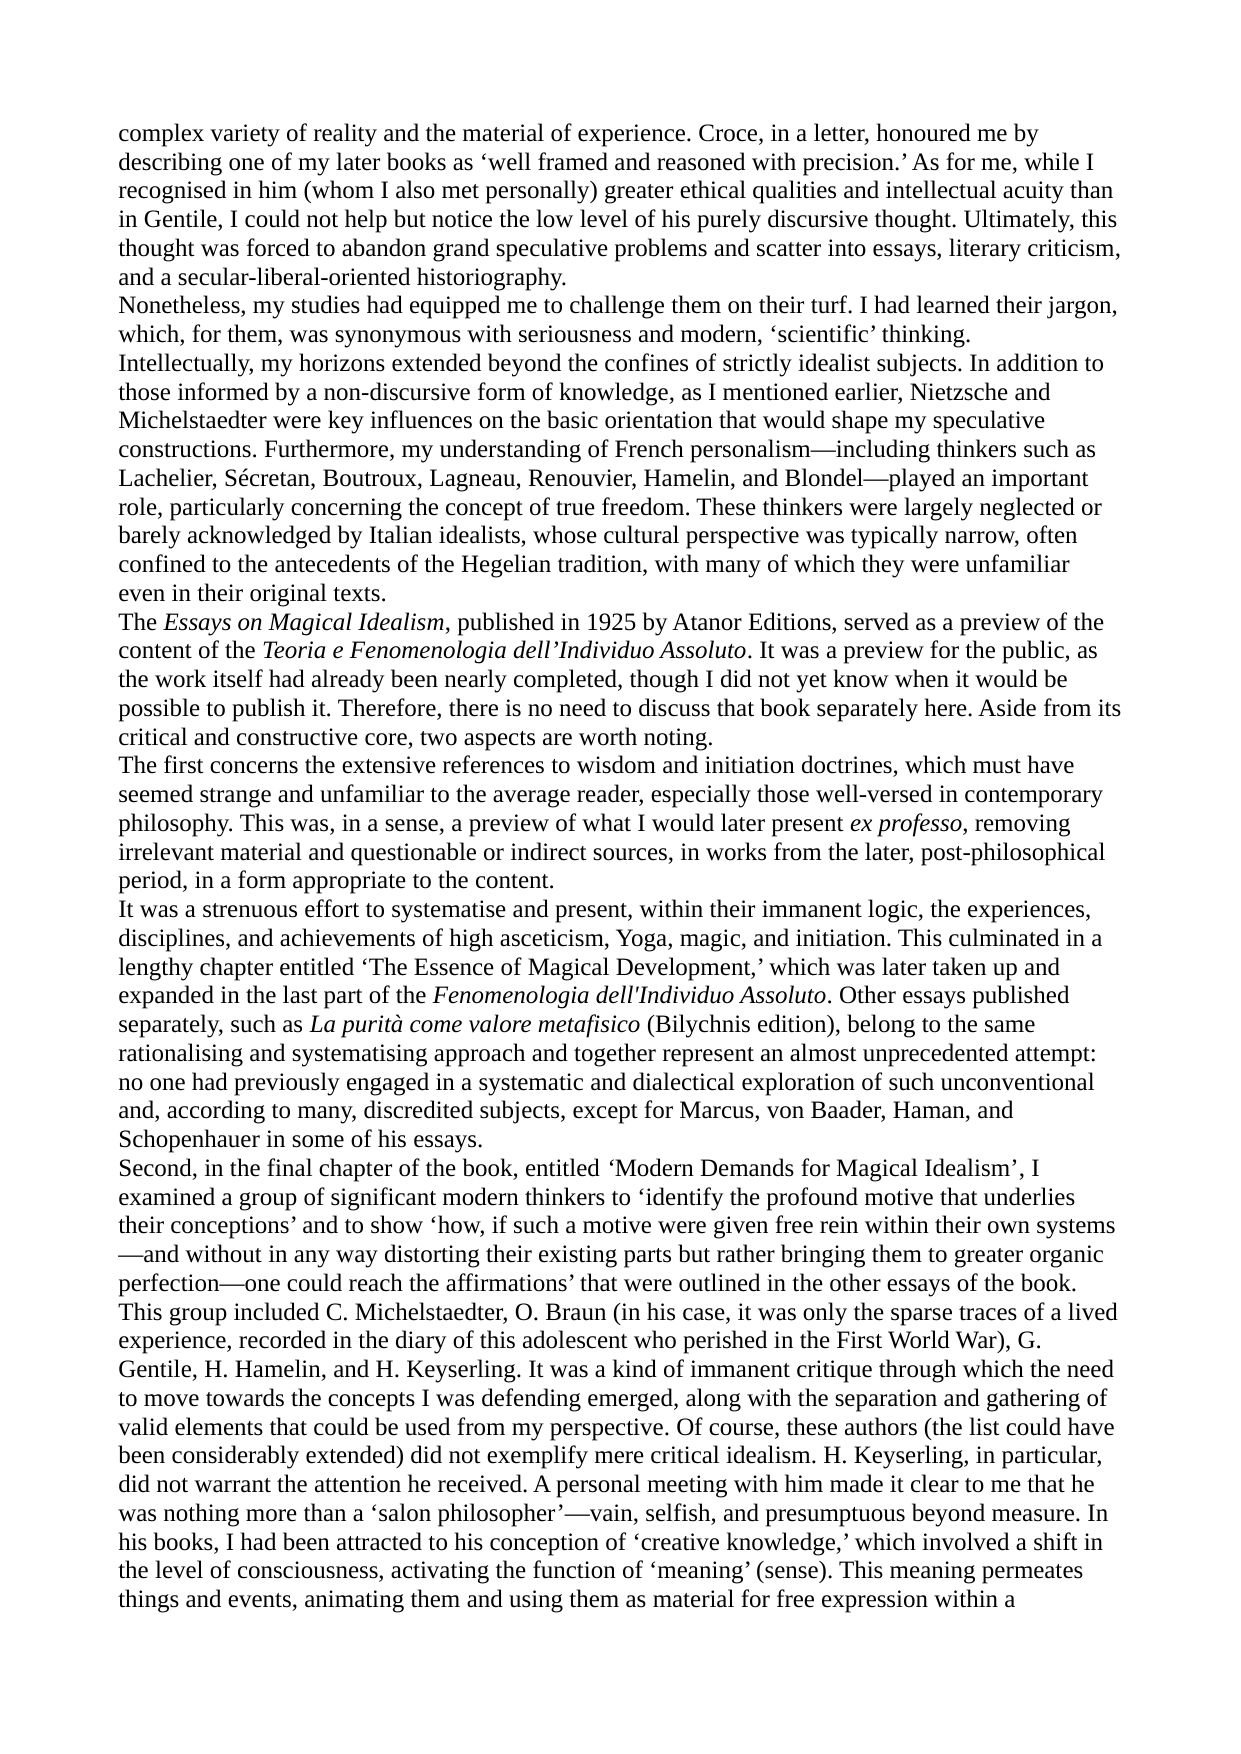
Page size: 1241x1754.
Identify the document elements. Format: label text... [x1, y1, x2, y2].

text It was a strenuous effort to systematise and present, within their immanent logic, the experiences, disciplines, and achievements of high asceticism, Yoga, magic, and initiation. This culminated in a lengthy chapter entitled ‘The Essence of Magical Development,’ which was later taken up and expanded in the last part of the Fenomenologia dell'Individuo Assoluto. Other essays published separately, such as La purità come valore metafisico (Bilychnis edition), belong to the same rationalising and systematising approach and together represent an almost unprecedented attempt: no one had previously engaged in a systematic and dialectical exploration of such unconventional and, according to many, discredited subjects, except for Marcus, von Baader, Haman, and Schopenhauer in some of his essays. [118, 894, 1122, 1153]
text complex variety of reality and the material of experience. Croce, in a letter, honoured me by describing one of my later books as ‘well framed and reasoned with precision.’ As for me, while I recognised in him (whom I also met personally) greater ethical qualities and intellectual acuity than in Gentile, I could not help but notice the low level of his purely discursive thought. Ultimately, this thought was forced to abandon grand speculative problems and scatter into essays, literary criticism, and a secular-liberal-oriented historiography. [118, 118, 1122, 291]
text Nonetheless, my studies had equipped me to challenge them on their turf. I had learned their jargon, which, for them, was synonymous with seriousness and modern, ‘scientific’ thinking. [118, 291, 1122, 348]
text The first concerns the extensive references to wisdom and initiation doctrines, which must have seemed strange and unfamiliar to the average reader, especially those well-versed in contemporary philosophy. This was, in a sense, a preview of what I would later present ex professo, removing irrelevant material and questionable or indirect sources, in works from the later, post-philosophical period, in a form appropriate to the content. [118, 751, 1122, 894]
text The Essays on Magical Idealism, published in 1925 by Atanor Editions, served as a preview of the content of the Teoria e Fenomenologia dell’Individuo Assoluto. It was a preview for the public, as the work itself had already been nearly completed, though I did not yet know when it would be possible to publish it. Therefore, there is no need to discuss that book separately here. Aside from its critical and constructive core, two aspects are worth noting. [118, 607, 1122, 751]
text Second, in the final chapter of the book, entitled ‘Modern Demands for Magical Idealism’, I examined a group of significant modern thinkers to ‘identify the profound motive that underlies their conceptions’ and to show ‘how, if such a motive were given free rein within their own systems—and without in any way distorting their existing parts but rather bringing them to greater organic perfection—one could reach the affirmations’ that were outlined in the other essays of the book. This group included C. Michelstaedter, O. Braun (in his case, it was only the sparse traces of a lived experience, recorded in the diary of this adolescent who perished in the First World War), G. Gentile, H. Hamelin, and H. Keyserling. It was a kind of immanent critique through which the need to move towards the concepts I was defending emerged, along with the separation and gathering of valid elements that could be used from my perspective. Of course, these authors (the list could have been considerably extended) did not exemplify mere critical idealism. H. Keyserling, in particular, did not warrant the attention he received. A personal meeting with him made it clear to me that he was nothing more than a ‘salon philosopher’—vain, selfish, and presumptuous beyond measure. In his books, I had been attracted to his conception of ‘creative knowledge,’ which involved a shift in the level of consciousness, activating the function of ‘meaning’ (sense). This meaning permeates things and events, animating them and using them as material for free expression within a [118, 1153, 1122, 1613]
text Intellectually, my horizons extended beyond the confines of strictly idealist subjects. In addition to those informed by a non-discursive form of knowledge, as I mentioned earlier, Nietzsche and Michelstaedter were key influences on the basic orientation that would shape my speculative constructions. Furthermore, my understanding of French personalism—including thinkers such as Lachelier, Sécretan, Boutroux, Lagneau, Renouvier, Hamelin, and Blondel—played an important role, particularly concerning the concept of true freedom. These thinkers were largely neglected or barely acknowledged by Italian idealists, whose cultural perspective was typically narrow, often confined to the antecedents of the Hegelian tradition, with many of which they were unfamiliar even in their original texts. [118, 348, 1122, 607]
